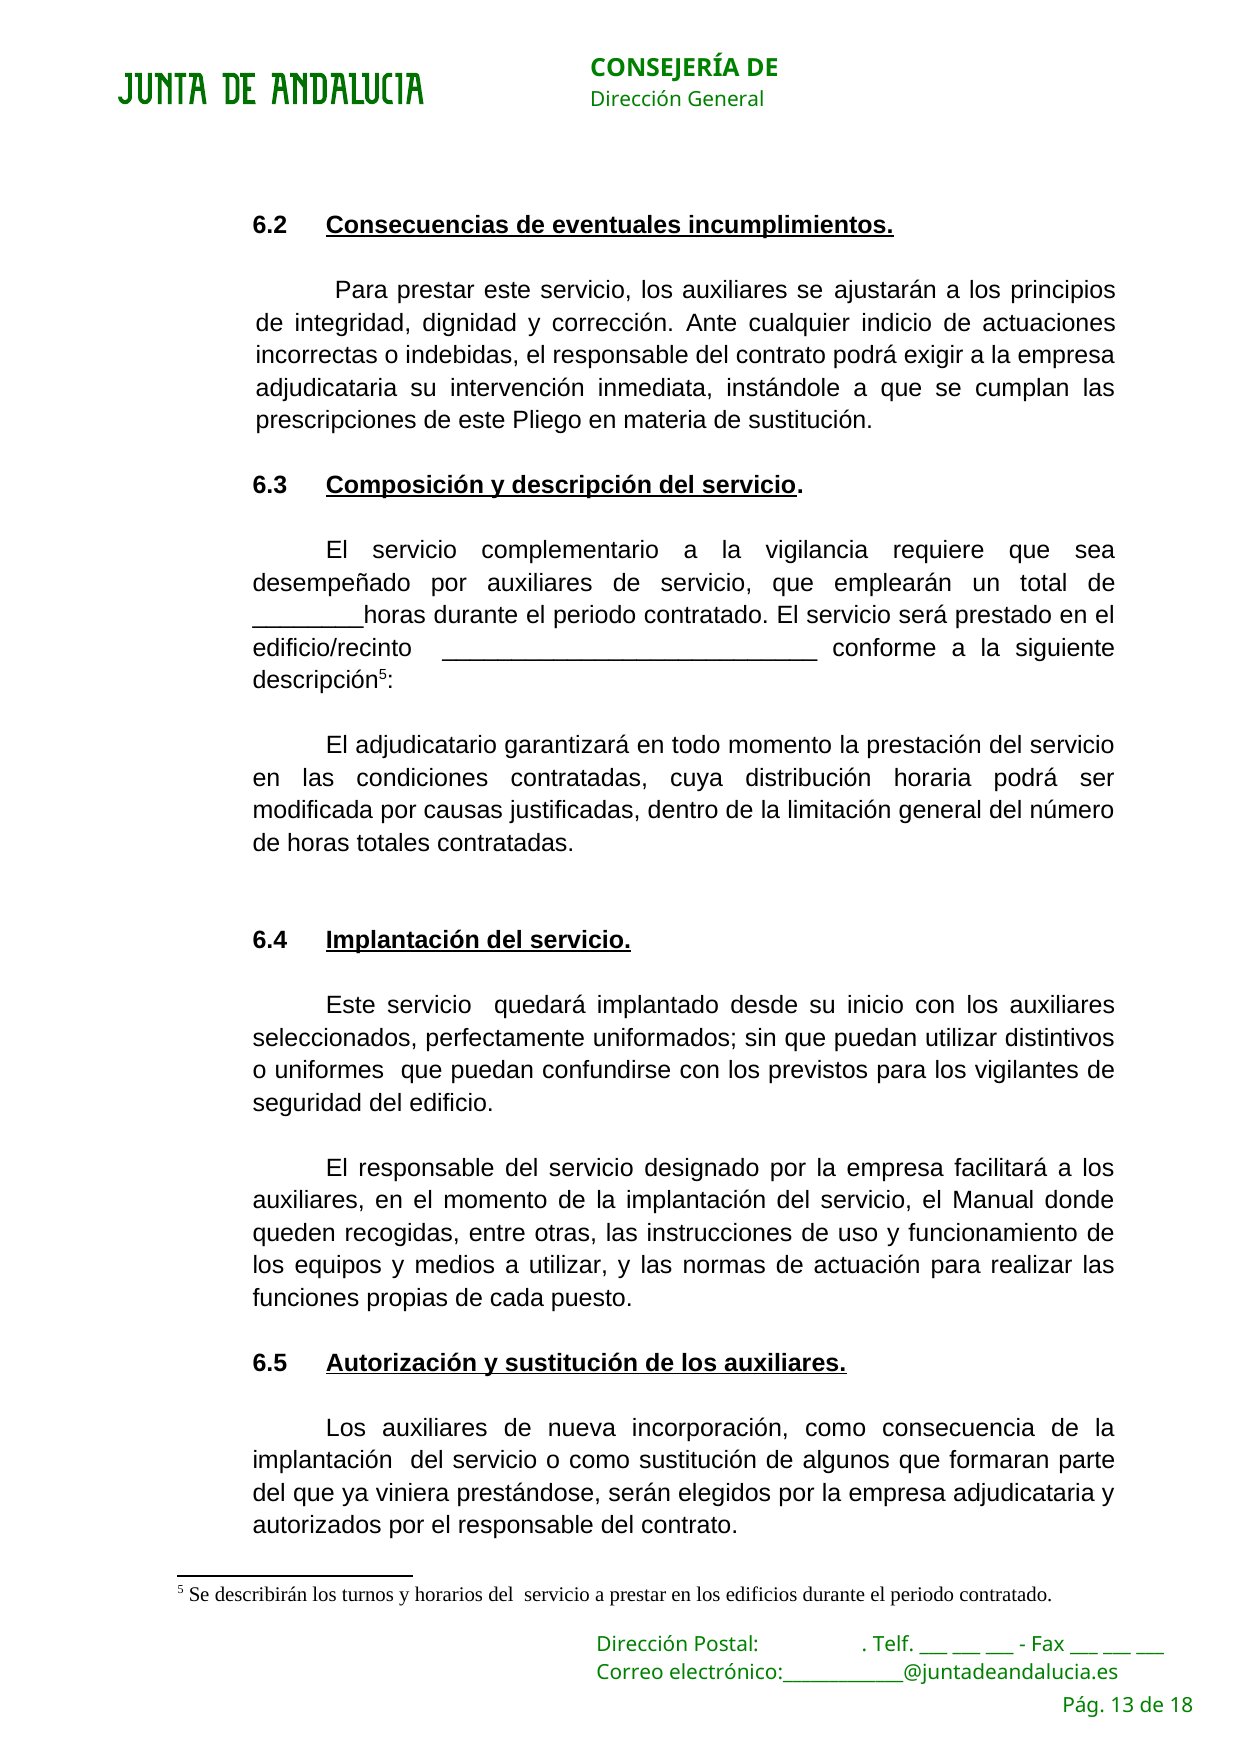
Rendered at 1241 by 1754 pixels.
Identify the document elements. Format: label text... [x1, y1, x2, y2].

text Se describirán los turnos y horarios del servicio a prestar en los edificios durante el periodo contratado. [177, 1582, 1116, 1606]
text El adjudicatario garantizará en todo momento la prestación del servicio en las condiciones contratadas, cuya distribución horaria podrá ser modificada por causas justificadas, dentro de la limitación general del número de horas totales contratadas. [252, 727, 1116, 857]
text 6.2 Consecuencias de eventuales incumplimientos. [252, 207, 1116, 239]
text 6.3 Composición y descripción del servicio. [252, 467, 1116, 499]
text 6.5 Autorización y sustitución de los auxiliares. [252, 1344, 1116, 1377]
text Este servicio quedará implantado desde su inicio con los auxiliares seleccionados, perfectamente uniformados; sin que puedan utilizar distintivos o uniformes que puedan confundirse con los previstos para los vigilantes de seguridad del edificio. [252, 987, 1116, 1117]
text Para prestar este servicio, los auxiliares se ajustarán a los principios de integridad, dignidad y corrección. Ante cualquier indicio de actuaciones incorrectas o indebidas, el responsable del contrato podrá exigir a la empresa adjudicataria su intervención inmediata, instándole a que se cumplan las prescripciones de este Pliego en materia de sustitución. [255, 272, 1116, 434]
text 6.4 Implantación del servicio. [252, 922, 1116, 954]
text Los auxiliares de nueva incorporación, como consecuencia de la implantación del servicio o como sustitución de algunos que formaran parte del que ya viniera prestándose, serán elegidos por la empresa adjudicataria y autorizados por el responsable del contrato. [252, 1409, 1116, 1539]
text El responsable del servicio designado por la empresa facilitará a los auxiliares, en el momento de la implantación del servicio, el Manual donde queden recogidas, entre otras, las instrucciones de uso y funcionamiento de los equipos y medios a utilizar, y las normas de actuación para realizar las funciones propias de cada puesto. [252, 1149, 1116, 1312]
text El servicio complementario a la vigilancia requiere que sea desempeñado por auxiliares de servicio, que emplearán un total de ________horas durante el periodo contratado. El servicio será prestado en el edificio/recinto ___________________________ conforme a la siguiente descripción: [252, 532, 1116, 694]
